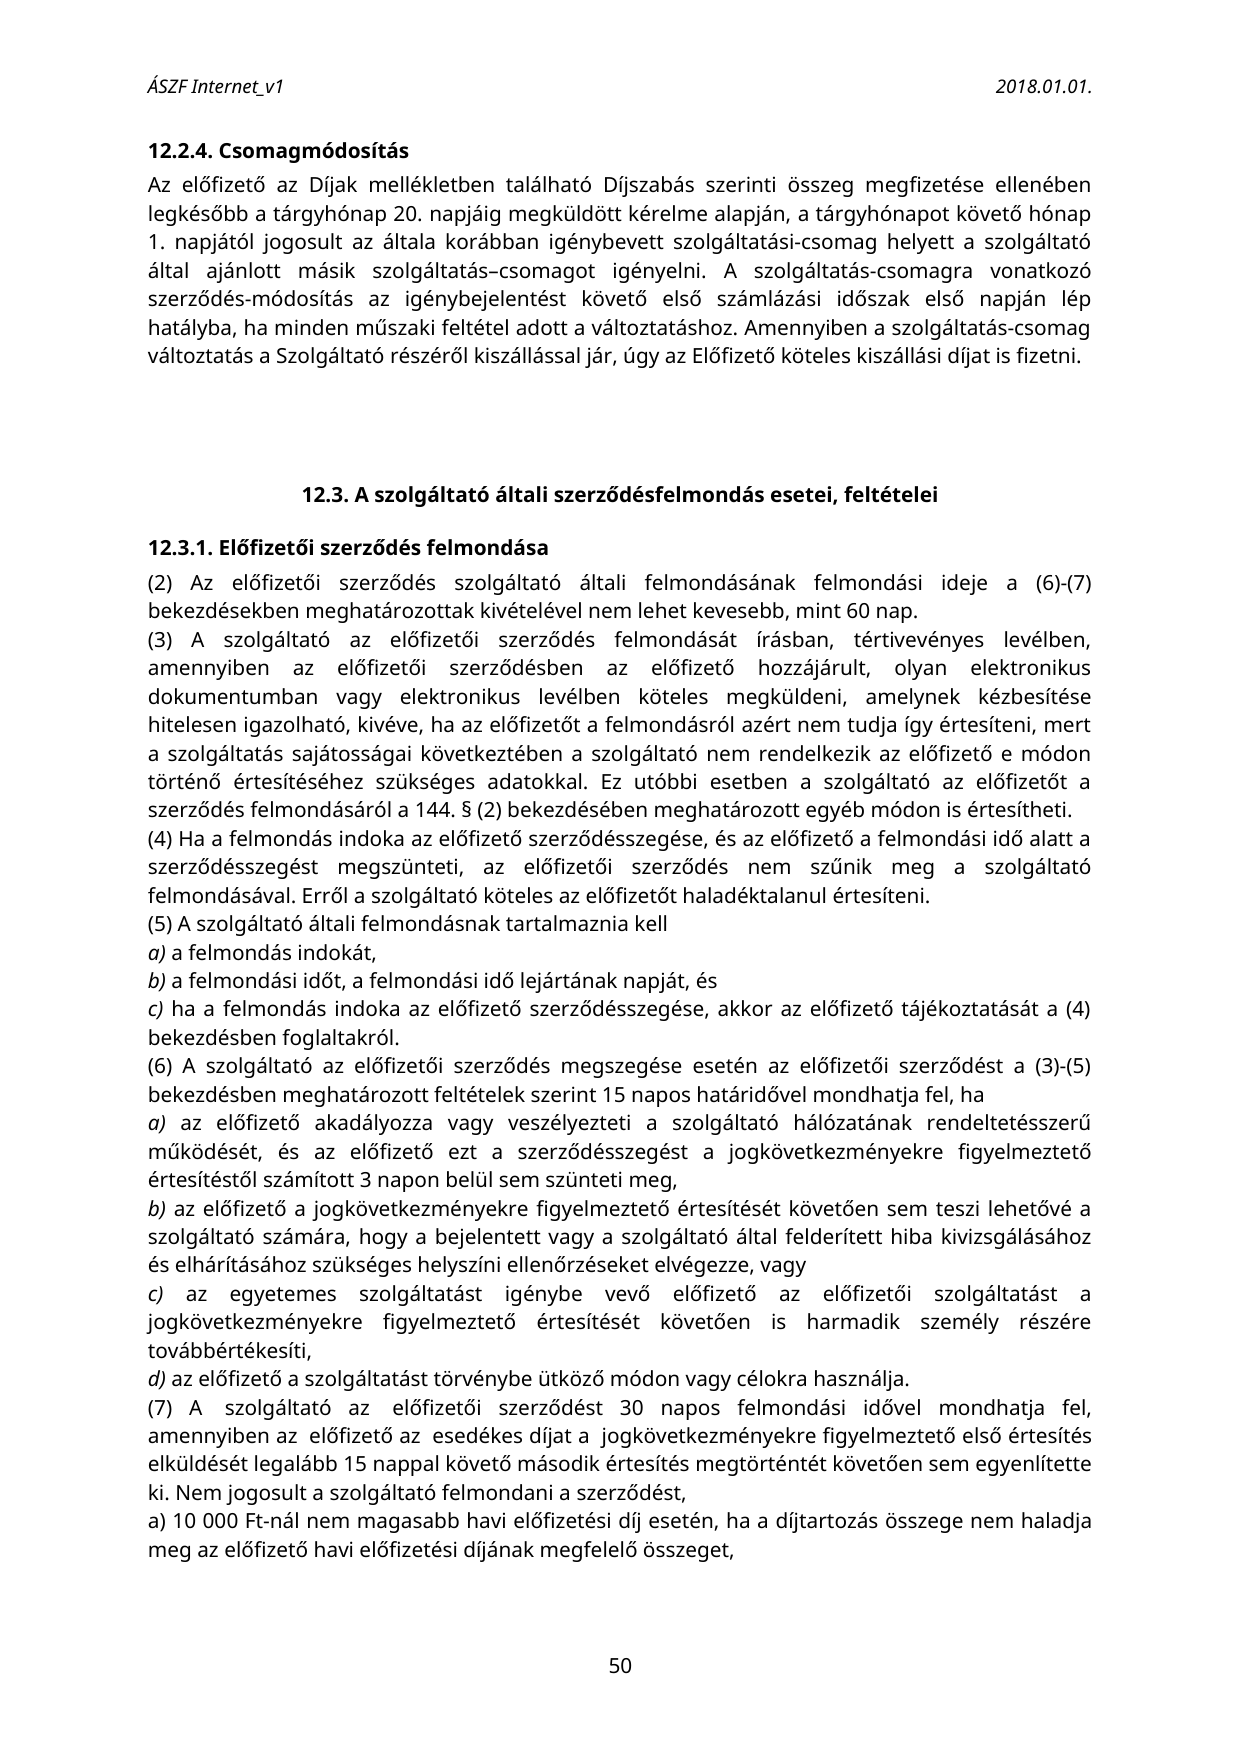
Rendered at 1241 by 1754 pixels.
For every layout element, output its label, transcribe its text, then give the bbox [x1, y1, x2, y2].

text c) ha a felmondás indoka az előfizető szerződésszegése, akkor az előfizető tájékoztatását a (4) bekezdésben foglaltakról. [148, 994, 1092, 1051]
text (4) Ha a felmondás indoka az előfizető szerződésszegése, és az előfizető a felmondási idő alatt a szerződésszegést megszünteti, az előfizetői szerződés nem szűnik meg a szolgáltató felmondásával. Erről a szolgáltató köteles az előfizetőt haladéktalanul értesíteni. [148, 824, 1092, 909]
text a) a felmondás indokát, [148, 938, 1092, 966]
subtitle 12.2.4. Csomagmódosítás [148, 136, 1092, 164]
subtitle 12.3. A szolgáltató általi szerződésfelmondás esetei, feltételei [148, 480, 1092, 508]
text (2) Az előfizetői szerződés szolgáltató általi felmondásának felmondási ideje a (6)-(7) bekezdésekben meghatározottak kivételével nem lehet kevesebb, mint 60 nap. [148, 568, 1092, 625]
text Az előfizető az Díjak mellékletben található Díjszabás szerinti összeg megfizetése ellenében legkésőbb a tárgyhónap 20. napjáig megküldött kérelme alapján, a tárgyhónapot követő hónap 1. napjától jogosult az általa korábban igénybevett szolgáltatási-csomag helyett a szolgáltató által ajánlott másik szolgáltatás–csomagot igényelni. A szolgáltatás-csomagra vonatkozó szerződés-módosítás az igénybejelentést követő első számlázási időszak első napján lép hatályba, ha minden műszaki feltétel adott a változtatáshoz. Amennyiben a szolgáltatás-csomag változtatás a Szolgáltató részéről kiszállással jár, úgy az Előfizető köteles kiszállási díjat is fizetni. [148, 171, 1092, 369]
subtitle 12.3.1. Előfizetői szerződés felmondása [148, 533, 1092, 562]
text (7) A szolgáltató az előfizetői szerződést 30 napos felmondási idővel mondhatja fel, amennyiben az előfizető az esedékes díjat a jogkövetkezményekre figyelmeztető első értesítés elküldését legalább 15 nappal követő második értesítés megtörténtét követően sem egyenlítette ki. Nem jogosult a szolgáltató felmondani a szerződést, [148, 1393, 1092, 1506]
text b) a felmondási időt, a felmondási idő lejártának napját, és [148, 966, 1092, 994]
text (5) A szolgáltató általi felmondásnak tartalmaznia kell [148, 909, 1092, 938]
text (6) A szolgáltató az előfizetői szerződés megszegése esetén az előfizetői szerződést a (3)-(5) bekezdésben meghatározott feltételek szerint 15 napos határidővel mondhatja fel, ha [148, 1051, 1092, 1108]
text b) az előfizető a jogkövetkezményekre figyelmeztető értesítését követően sem teszi lehetővé a szolgáltató számára, hogy a bejelentett vagy a szolgáltató által felderített hiba kivizsgálásához és elhárításához szükséges helyszíni ellenőrzéseket elvégezze, vagy [148, 1194, 1092, 1279]
text a) az előfizető akadályozza vagy veszélyezteti a szolgáltató hálózatának rendeltetésszerű működését, és az előfizető ezt a szerződésszegést a jogkövetkezményekre figyelmeztető értesítéstől számított 3 napon belül sem szünteti meg, [148, 1108, 1092, 1194]
text (3) A szolgáltató az előfizetői szerződés felmondását írásban, tértivevényes levélben, amennyiben az előfizetői szerződésben az előfizető hozzájárult, olyan elektronikus dokumentumban vagy elektronikus levélben köteles megküldeni, amelynek kézbesítése hitelesen igazolható, kivéve, ha az előfizetőt a felmondásról azért nem tudja így értesíteni, mert a szolgáltatás sajátosságai következtében a szolgáltató nem rendelkezik az előfizető e módon történő értesítéséhez szükséges adatokkal. Ez utóbbi esetben a szolgáltató az előfizetőt a szerződés felmondásáról a 144. § (2) bekezdésében meghatározott egyéb módon is értesítheti. [148, 625, 1092, 824]
text c) az egyetemes szolgáltatást igénybe vevő előfizető az előfizetői szolgáltatást a jogkövetkezményekre figyelmeztető értesítését követően is harmadik személy részére továbbértékesíti, [148, 1279, 1092, 1364]
text a) 10 000 Ft-nál nem magasabb havi előfizetési díj esetén, ha a díjtartozás összege nem haladja meg az előfizető havi előfizetési díjának megfelelő összeget, [148, 1506, 1092, 1563]
text d) az előfizető a szolgáltatást törvénybe ütköző módon vagy célokra használja. [148, 1364, 1092, 1393]
